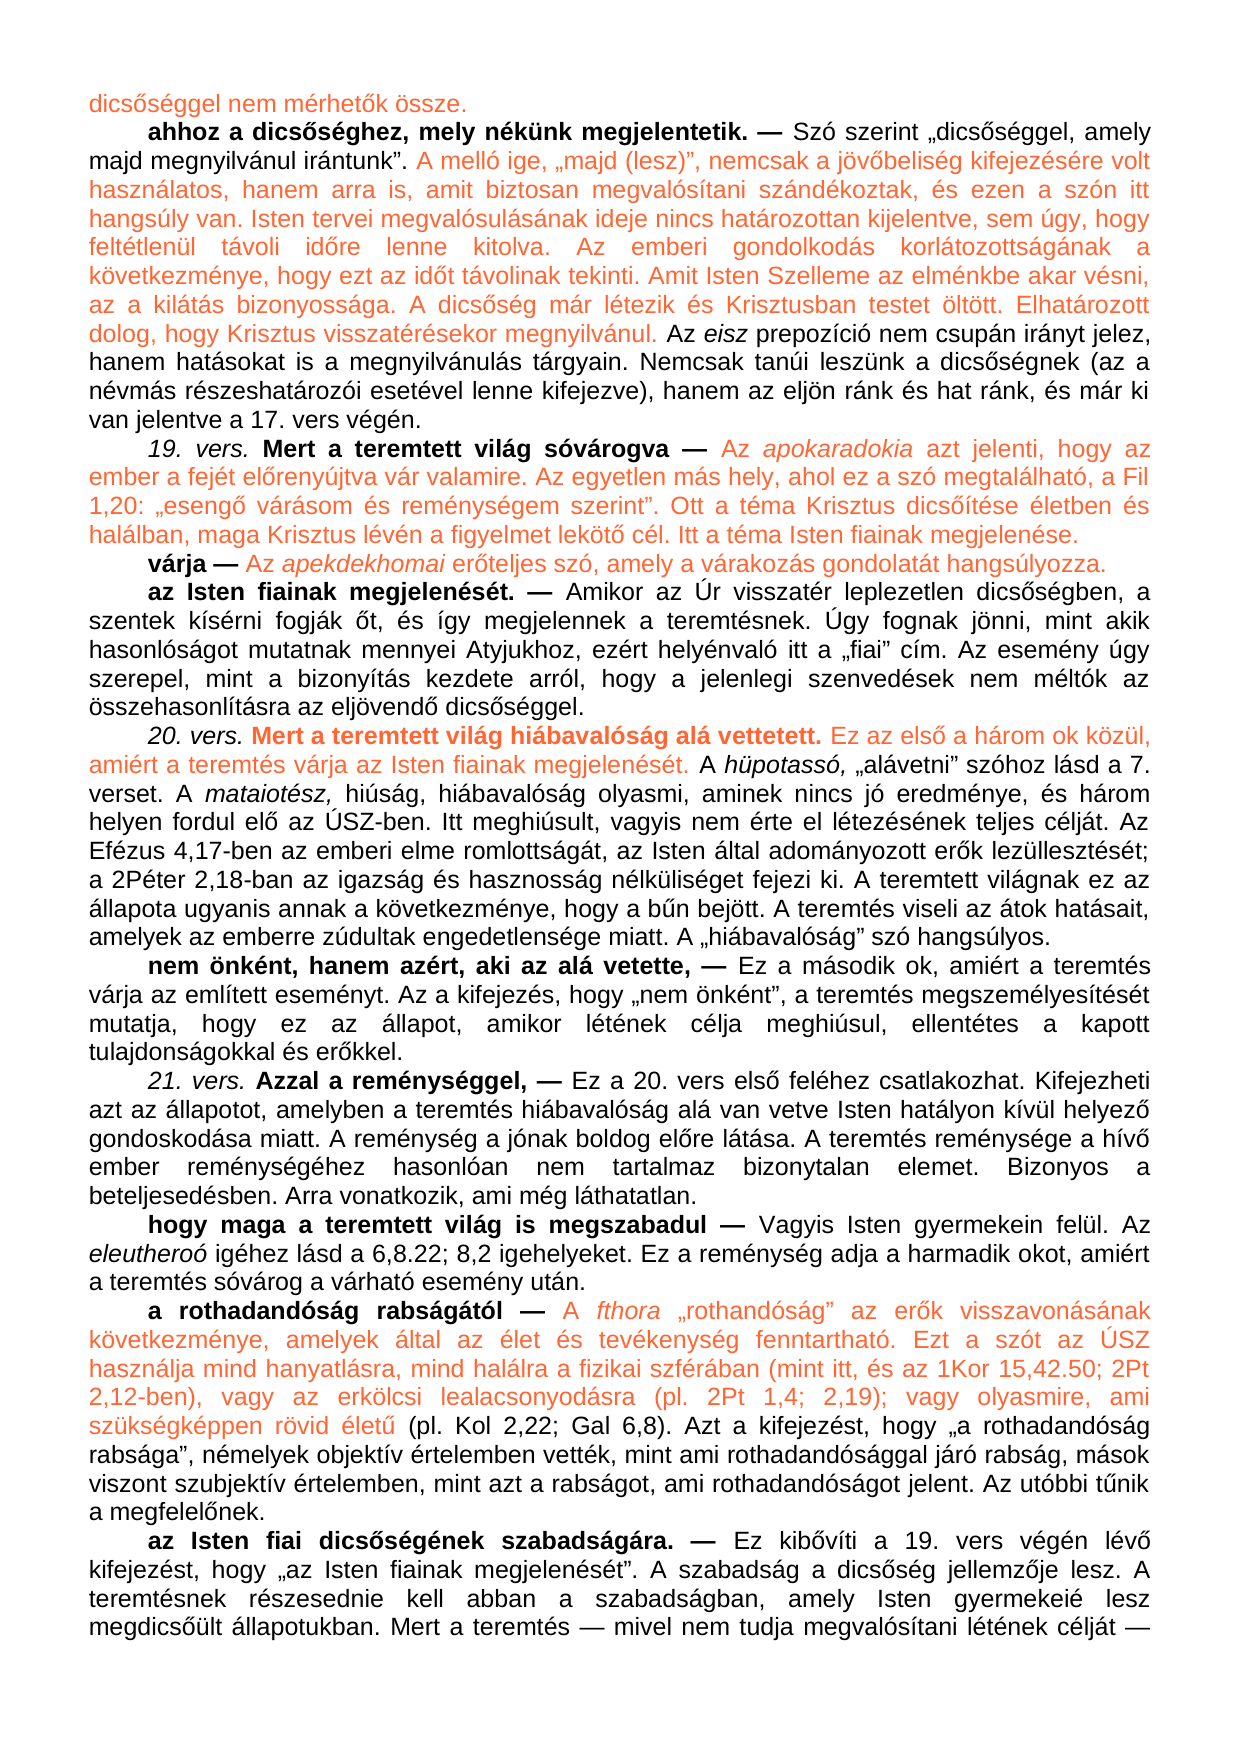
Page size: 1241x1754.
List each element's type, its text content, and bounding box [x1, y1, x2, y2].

text ahhoz a dicsőséghez, mely nékünk megjelentetik. — Szó szerint „dicsőséggel, amely majd megnyilvánul irántunk”. A melló ige, „majd (lesz)”, nemcsak a jövőbeliség kifejezésére volt használatos, hanem arra is, amit biztosan megvalósítani szándékoztak, és ezen a szón itt hangsúly van. Isten tervei megvalósulásának ideje nincs határozottan kijelentve, sem úgy, hogy feltétlenül távoli időre lenne kitolva. Az emberi gondolkodás korlátozottságának a következménye, hogy ezt az időt távolinak tekinti. Amit Isten Szelleme az elménkbe akar vésni, az a kilátás bizonyossága. A dicsőség már létezik és Krisztusban testet öltött. Elhatározott dolog, hogy Krisztus visszatérésekor megnyilvánul. Az eisz prepozíció nem csupán irányt jelez, hanem hatásokat is a megnyilvánulás tárgyain. Nemcsak tanúi leszünk a dicsőségnek (az a névmás részeshatározói esetével lenne kifejezve), hanem az eljön ránk és hat ránk, és már ki van jelentve a 17. vers végén. [88, 117, 1152, 433]
text nem önként, hanem azért, aki az alá vetette, — Ez a második ok, amiért a teremtés várja az említett eseményt. Az a kifejezés, hogy „nem önként”, a teremtés megszemélyesítését mutatja, hogy ez az állapot, amikor létének célja meghiúsul, ellentétes a kapott tulajdonságokkal és erőkkel. [88, 951, 1152, 1066]
text a rothadandóság rabságától — A fthora „rothandóság” az erők visszavonásának következménye, amelyek által az élet és tevékenység fenntartható. Ezt a szót az ÚSZ használja mind hanyatlásra, mind halálra a fizikai szférában (mint itt, és az 1Kor 15,42.50; 2Pt 2,12-ben), vagy az erkölcsi lealacsonyodásra (pl. 2Pt 1,4; 2,19); vagy olyasmire, ami szükségképpen rövid életű (pl. Kol 2,22; Gal 6,8). Azt a kifejezést, hogy „a rothadandóság rabsága”, némelyek objektív értelemben vették, mint ami rothadandósággal járó rabság, mások viszont szubjektív értelemben, mint azt a rabságot, ami rothadandóságot jelent. Az utóbbi tűnik a megfelelőnek. [88, 1296, 1152, 1526]
text hogy maga a teremtett világ is megszabadul — Vagyis Isten gyermekein felül. Az eleutheroó igéhez lásd a 6,8.22; 8,2 igehelyeket. Ez a reménység adja a harmadik okot, amiért a teremtés sóvárog a várható esemény után. [88, 1210, 1152, 1296]
text 19. vers. Mert a teremtett világ sóvárogva — Az apokaradokia azt jelenti, hogy az ember a fejét előrenyújtva vár valamire. Az egyetlen más hely, ahol ez a szó megtalálható, a Fil 1,20: „esengő várásom és reménységem szerint”. Ott a téma Krisztus dicsőítése életben és halálban, maga Krisztus lévén a figyelmet lekötő cél. Itt a téma Isten fiainak megjelenése. [88, 433, 1152, 548]
text az Isten fiainak megjelenését. — Amikor az Úr visszatér leplezetlen dicsőségben, a szentek kísérni fogják őt, és így megjelennek a teremtésnek. Úgy fognak jönni, mint akik hasonlóságot mutatnak mennyei Atyjukhoz, ezért helyénvaló itt a „fiai” cím. Az esemény úgy szerepel, mint a bizonyítás kezdete arról, hogy a jelenlegi szenvedések nem méltók az összehasonlításra az eljövendő dicsőséggel. [88, 577, 1152, 721]
text az Isten fiai dicsőségének szabadságára. — Ez kibővíti a 19. vers végén lévő kifejezést, hogy „az Isten fiainak megjelenését”. A szabadság a dicsőség jellemzője lesz. A teremtésnek részesednie kell abban a szabadságban, amely Isten gyermekeié lesz megdicsőült állapotukban. Mert a teremtés — mivel nem tudja megvalósítani létének célját — [88, 1526, 1152, 1641]
text 21. vers. Azzal a reménységgel, — Ez a 20. vers első feléhez csatlakozhat. Kifejezheti azt az állapotot, amelyben a teremtés hiábavalóság alá van vetve Isten hatályon kívül helyező gondoskodása miatt. A reménység a jónak boldog előre látása. A teremtés reménysége a hívő ember reménységéhez hasonlóan nem tartalmaz bizonytalan elemet. Bizonyos a beteljesedésben. Arra vonatkozik, ami még láthatatlan. [88, 1066, 1152, 1210]
text 20. vers. Mert a teremtett világ hiábavalóság alá vettetett. Ez az első a három ok közül, amiért a teremtés várja az Isten fiainak megjelenését. A hüpotassó, „alávetni” szóhoz lásd a 7. verset. A mataiotész, hiúság, hiábavalóság olyasmi, aminek nincs jó eredménye, és három helyen fordul elő az ÚSZ-ben. Itt meghiúsult, vagyis nem érte el létezésének teljes célját. Az Efézus 4,17-ben az emberi elme romlottságát, az Isten által adományozott erők lezüllesztését; a 2Péter 2,18-ban az igazság és hasznosság nélküliséget fejezi ki. A teremtett világnak ez az állapota ugyanis annak a következménye, hogy a bűn bejött. A teremtés viseli az átok hatásait, amelyek az emberre zúdultak engedetlensége miatt. A „hiábavalóság” szó hangsúlyos. [88, 721, 1152, 951]
text dicsőséggel nem mérhetők össze. [88, 88, 1152, 117]
text várja — Az apekdekhomai erőteljes szó, amely a várakozás gondolatát hangsúlyozza. [88, 548, 1152, 577]
